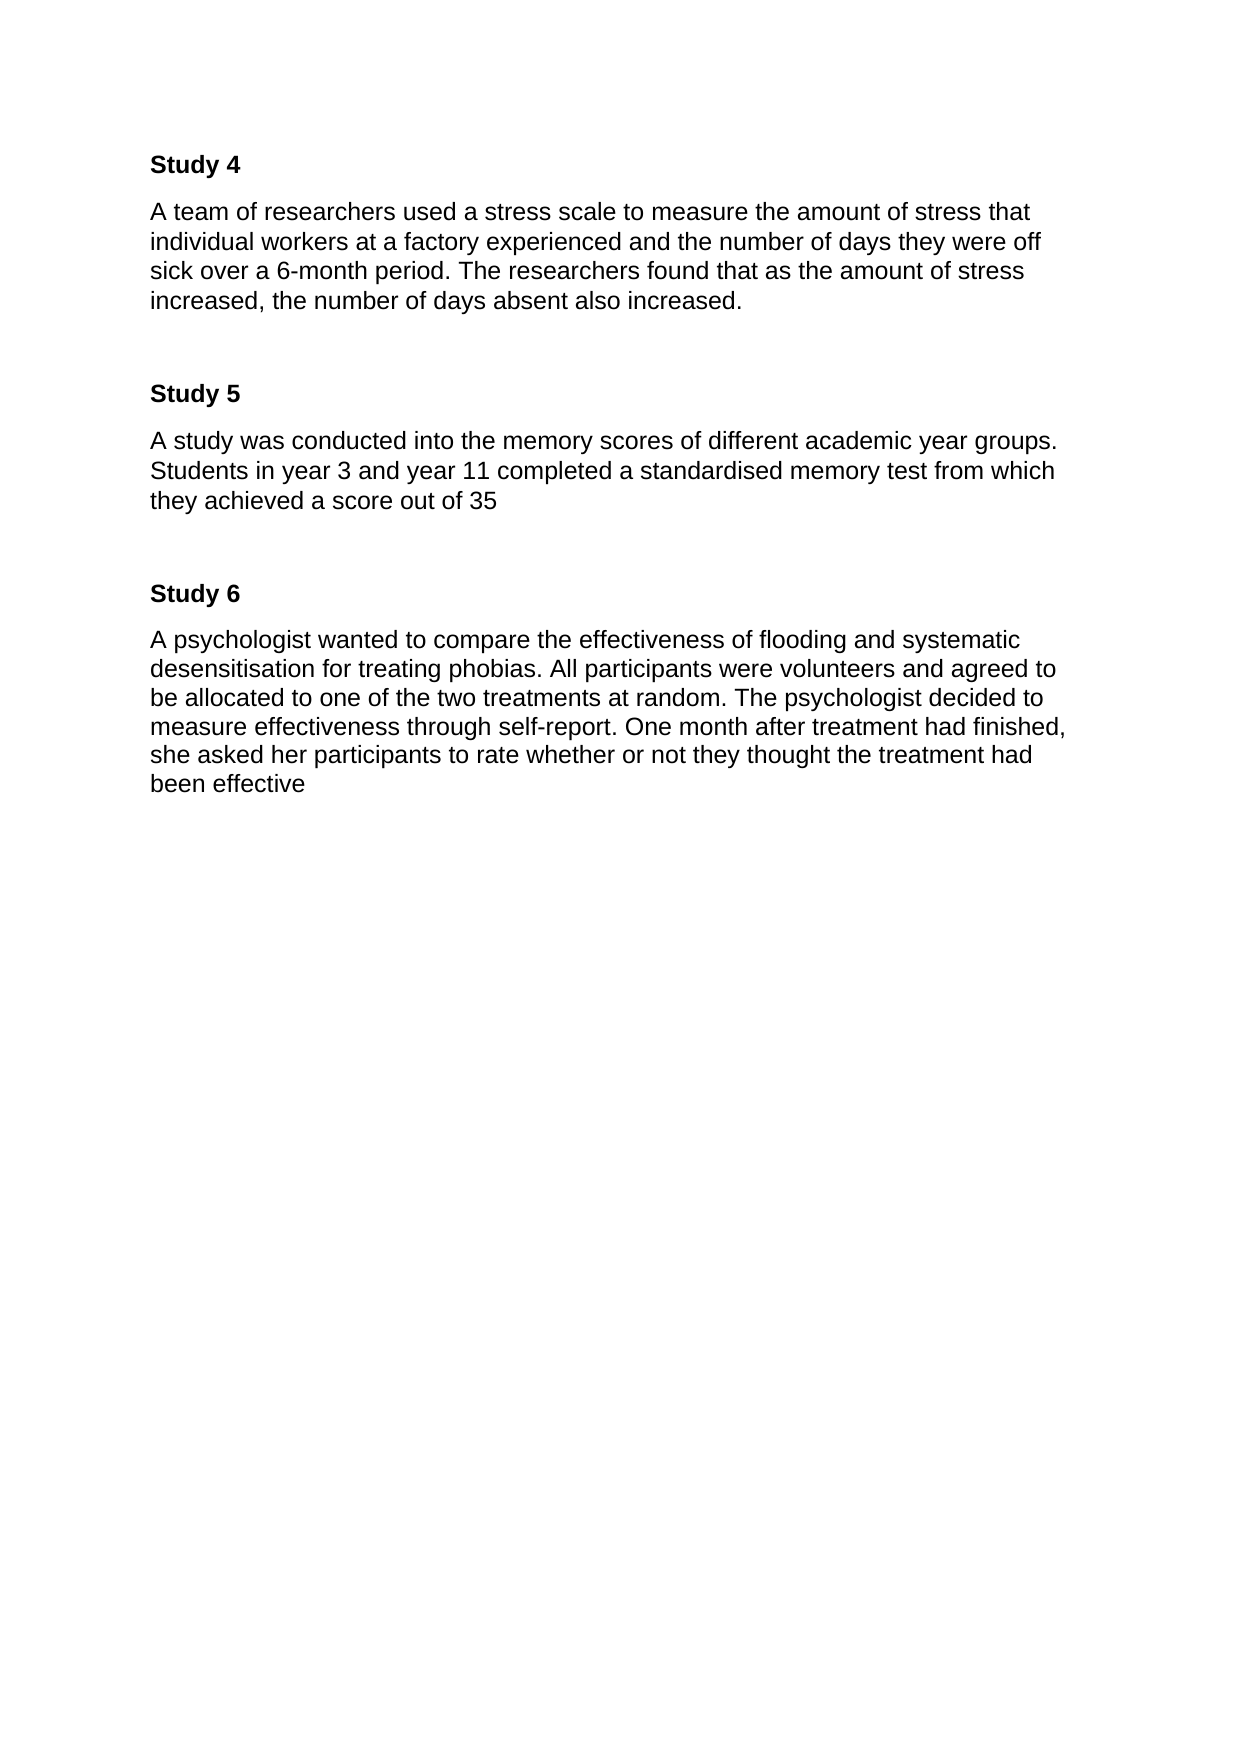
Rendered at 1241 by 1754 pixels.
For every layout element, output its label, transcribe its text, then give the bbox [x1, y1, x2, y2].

text A study was conducted into the memory scores of different academic year groups. Students in year 3 and year 11 completed a standardised memory test from which they achieved a score out of 35 [150, 426, 1090, 514]
text A psychologist wanted to compare the effectiveness of flooding and systematic desensitisation for treating phobias. All participants were volunteers and agreed to be allocated to one of the two treatments at random. The psychologist decided to measure effectiveness through self-report. One month after treatment had finished, she asked her participants to rate whether or not they thought the treatment had been effective [150, 625, 1090, 798]
text Study 5 [150, 379, 1090, 408]
text A team of researchers used a stress scale to measure the amount of stress that individual workers at a factory experienced and the number of days they were off sick over a 6-month period. The researchers found that as the amount of stress increased, the number of days absent also increased. [150, 197, 1090, 315]
text Study 6 [150, 579, 1090, 608]
text Study 4 [150, 150, 1090, 179]
